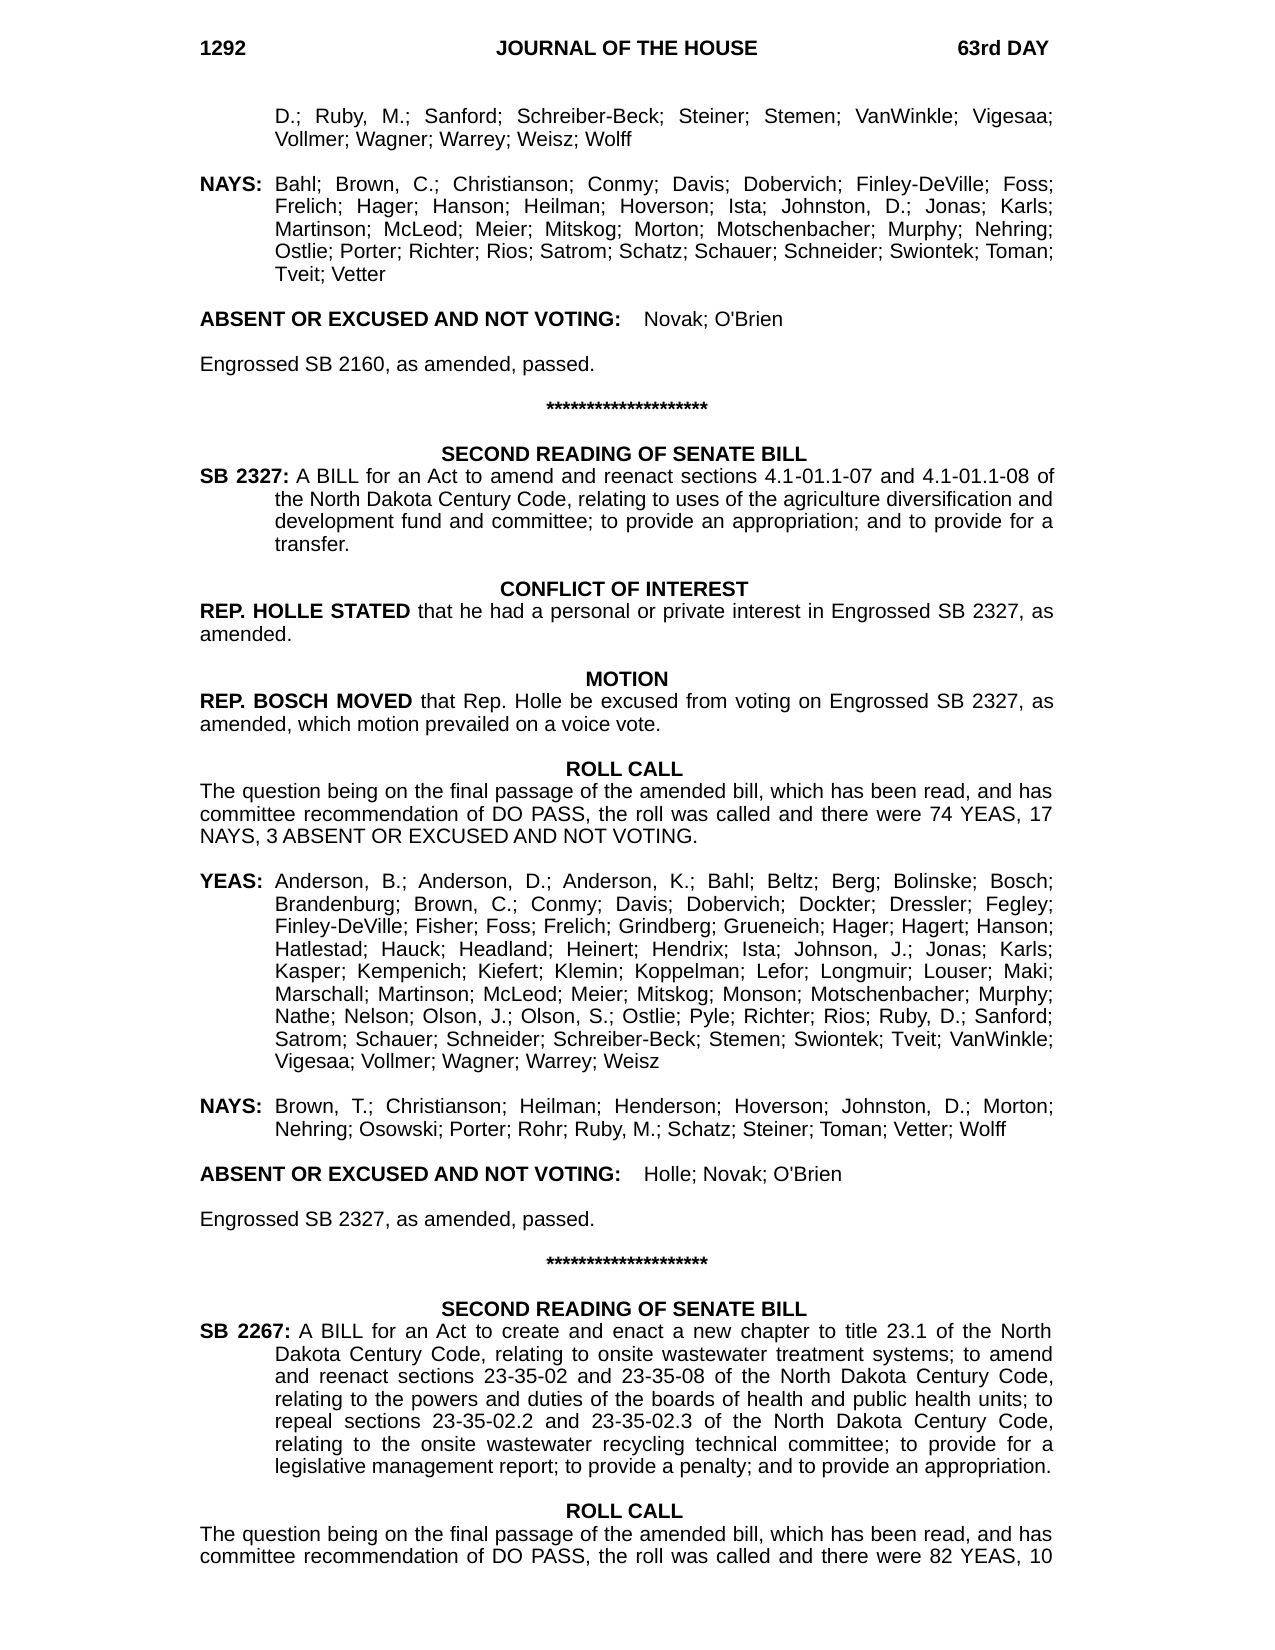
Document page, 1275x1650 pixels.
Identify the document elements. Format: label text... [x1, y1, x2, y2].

title NAYS: Brown, T.; Christianson; Heilman; Henderson; Hoverson; Johnston, D.; Morton; Nehring; Osowski; Porter; Rohr; Ruby, M.; Schatz; Steiner; Toman; Vetter; Wolff [199, 1096, 1054, 1141]
title ABSENT OR EXCUSED AND NOT VOTING: Novak; O'Brien [199, 308, 1054, 331]
title SB 2267: A BILL for an Act to create and enact a new chapter to title 23.1 of the North Dakota Century Code, relating to onsite wastewater treatment systems; to amend and reenact sections 23‑35‑02 and 23‑35‑08 of the North Dakota Century Code, relating to the powers and duties of the boards of health and public health units; to repeal sections 23‑35‑02.2 and 23‑35‑02.3 of the North Dakota Century Code, relating to the onsite wastewater recycling technical committee; to provide for a legislative management report; to provide a penalty; and to provide an appropriation. [199, 1321, 1054, 1478]
title ABSENT OR EXCUSED AND NOT VOTING: Holle; Novak; O'Brien [199, 1163, 1054, 1186]
title NAYS: Bahl; Brown, C.; Christianson; Conmy; Davis; Dobervich; Finley-DeVille; Foss; Frelich; Hager; Hanson; Heilman; Hoverson; Ista; Johnston, D.; Jonas; Karls; Martinson; McLeod; Meier; Mitskog; Morton; Motschenbacher; Murphy; Nehring; Ostlie; Porter; Richter; Rios; Satrom; Schatz; Schauer; Schneider; Swiontek; Toman; Tveit; Vetter [199, 173, 1054, 286]
title YEAS: Anderson, B.; Anderson, D.; Anderson, K.; Bahl; Beltz; Berg; Bolinske; Bosch; Brandenburg; Brown, C.; Conmy; Davis; Dobervich; Dockter; Dressler; Fegley; Finley-DeVille; Fisher; Foss; Frelich; Grindberg; Grueneich; Hager; Hagert; Hanson; Hatlestad; Hauck; Headland; Heinert; Hendrix; Ista; Johnson, J.; Jonas; Karls; Kasper; Kempenich; Kiefert; Klemin; Koppelman; Lefor; Longmuir; Louser; Maki; Marschall; Martinson; McLeod; Meier; Mitskog; Monson; Motschenbacher; Murphy; Nathe; Nelson; Olson, J.; Olson, S.; Ostlie; Pyle; Richter; Rios; Ruby, D.; Sanford; Satrom; Schauer; Schneider; Schreiber-Beck; Stemen; Swiontek; Tveit; VanWinkle; Vigesaa; Vollmer; Wagner; Warrey; Weisz [199, 871, 1054, 1073]
title SB 2327: A BILL for an Act to amend and reenact sections 4.1‑01.1‑07 and 4.1‑01.1‑08 of the North Dakota Century Code, relating to uses of the agriculture diversification and development fund and committee; to provide an appropriation; and to provide for a transfer. [199, 466, 1054, 556]
text REP. BOSCH MOVED that Rep. Holle be excused from voting on Engrossed SB 2327, as amended, which motion prevailed on a voice vote. [199, 691, 1054, 736]
text REP. HOLLE STATED that he had a personal or private interest in Engrossed SB 2327, as amended. [199, 601, 1054, 646]
text SECOND READING OF SENATE BILL [199, 443, 1054, 466]
text ROLL CALL [199, 1501, 1054, 1523]
text The question being on the final passage of the amended bill, which has been read, and has committee recommendation of DO PASS, the roll was called and there were 74 YEAS, 17 NAYS, 3 ABSENT OR EXCUSED AND NOT VOTING. [199, 781, 1054, 848]
subtitle Page 1292 [9, 9, 109, 57]
text SECOND READING OF SENATE BILL [199, 1298, 1054, 1321]
text ROLL CALL [199, 758, 1054, 781]
text The question being on the final passage of the amended bill, which has been read, and has committee recommendation of DO PASS, the roll was called and there were 82 YEAS, 10 [199, 1523, 1054, 1568]
text MOTION [199, 668, 1054, 691]
text ******************** [199, 398, 1054, 421]
text Engrossed SB 2327, as amended, passed. [199, 1208, 1054, 1231]
text [0, 0, 118, 66]
text Engrossed SB 2160, as amended, passed. [199, 353, 1054, 376]
text CONFLICT OF INTEREST [199, 578, 1054, 601]
text ******************** [199, 1253, 1054, 1276]
title D.; Ruby, M.; Sanford; Schreiber-Beck; Steiner; Stemen; VanWinkle; Vigesaa; Vollmer; Wagner; Warrey; Weisz; Wolff [199, 106, 1054, 151]
